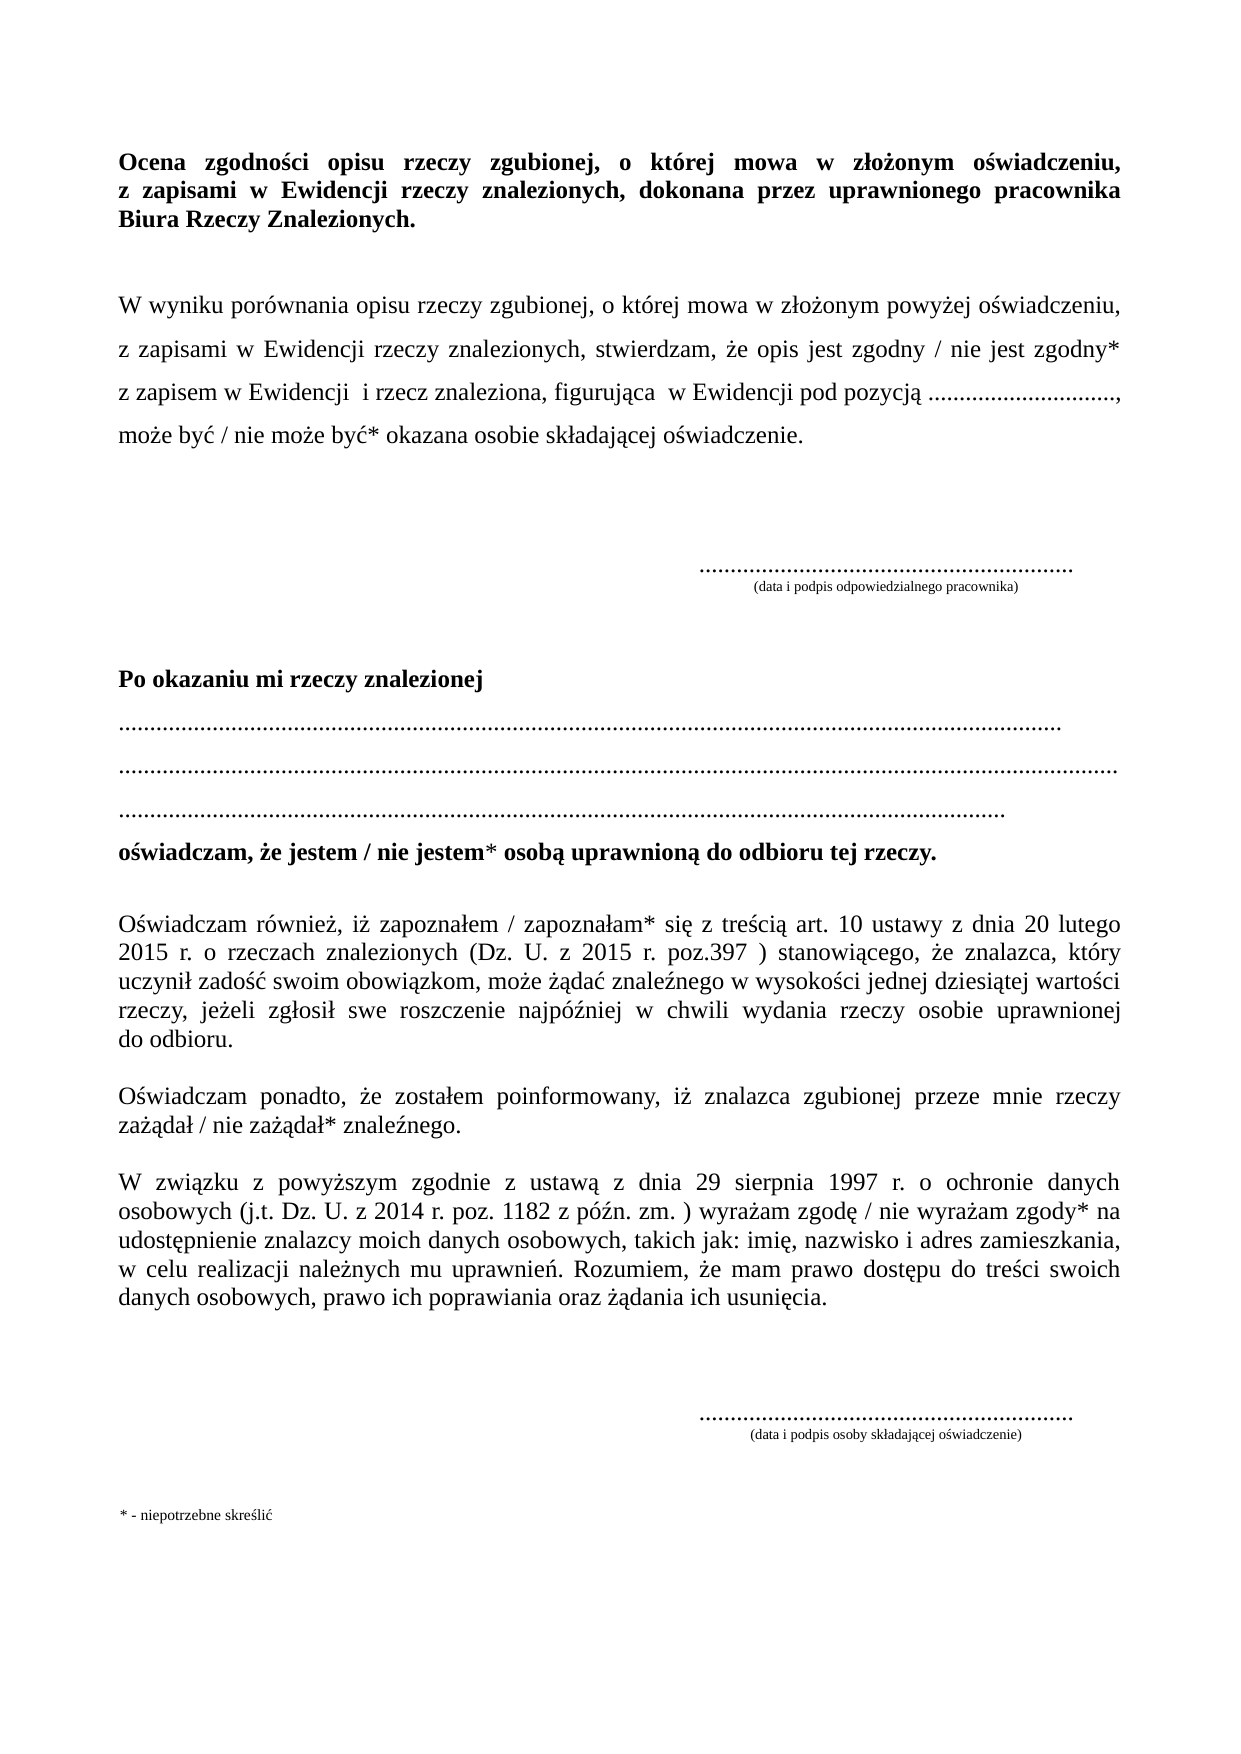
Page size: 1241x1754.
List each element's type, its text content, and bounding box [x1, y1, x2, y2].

text W wyniku porównania opisu rzeczy zgubionej, o której mowa w złożonym powyżej oświadczeniu, z zapisami w Ewidencji rzeczy znalezionych, stwierdzam, że opis jest zgodny / nie jest zgodny* z zapisem w Ewidencji i rzecz znaleziona, figurująca w Ewidencji pod pozycją .............................., może być / nie może być* okazana osobie składającej oświadczenie. [118, 291, 1122, 449]
text (data i podpis osoby składającej oświadczenie) [650, 1426, 1122, 1455]
text .............................................................................................................................................................................................................................................................................................................. oświadczam, że jestem / nie jestem* osobą uprawnioną do odbioru tej rzeczy. [118, 751, 1122, 866]
text ............................................................ [650, 549, 1122, 578]
text Oświadczam ponadto, że zostałem poinformowany, iż znalazca zgubionej przeze mnie rzeczy zażądał / nie zażądał* znaleźnego. [118, 1081, 1122, 1139]
text (data i podpis odpowiedzialnego pracownika) [650, 578, 1122, 607]
text Po okazaniu mi rzeczy znalezionej ....................................................................................................................................................... [118, 664, 1122, 736]
text Ocena zgodności opisu rzeczy zgubionej, o której mowa w złożonym oświadczeniu, z zapisami w Ewidencji rzeczy znalezionych, dokonana przez uprawnionego pracownika Biura Rzeczy Znalezionych. [118, 147, 1122, 233]
text Oświadczam również, iż zapoznałem / zapoznałam* się z treścią art. 10 ustawy z dnia 20 lutego 2015 r. o rzeczach znalezionych (Dz. U. z 2015 r. poz.397 ) stanowiącego, że znalazca, który uczynił zadość swoim obowiązkom, może żądać znaleźnego w wysokości jednej dziesiątej wartości rzeczy, jeżeli zgłosił swe roszczenie najpóźniej w chwili wydania rzeczy osobie uprawnionej do odbioru. [118, 909, 1122, 1052]
text W związku z powyższym zgodnie z ustawą z dnia 29 sierpnia 1997 r. o ochronie danych osobowych (j.t. Dz. U. z 2014 r. poz. 1182 z późn. zm. ) wyrażam zgodę / nie wyrażam zgody* na udostępnienie znalazcy moich danych osobowych, takich jak: imię, nazwisko i adres zamieszkania, w celu realizacji należnych mu uprawnień. Rozumiem, że mam prawo dostępu do treści swoich danych osobowych, prawo ich poprawiania oraz żądania ich usunięcia. [118, 1167, 1122, 1311]
text ............................................................ [650, 1397, 1122, 1426]
text * - niepotrzebne skreślić [119, 1505, 1122, 1536]
